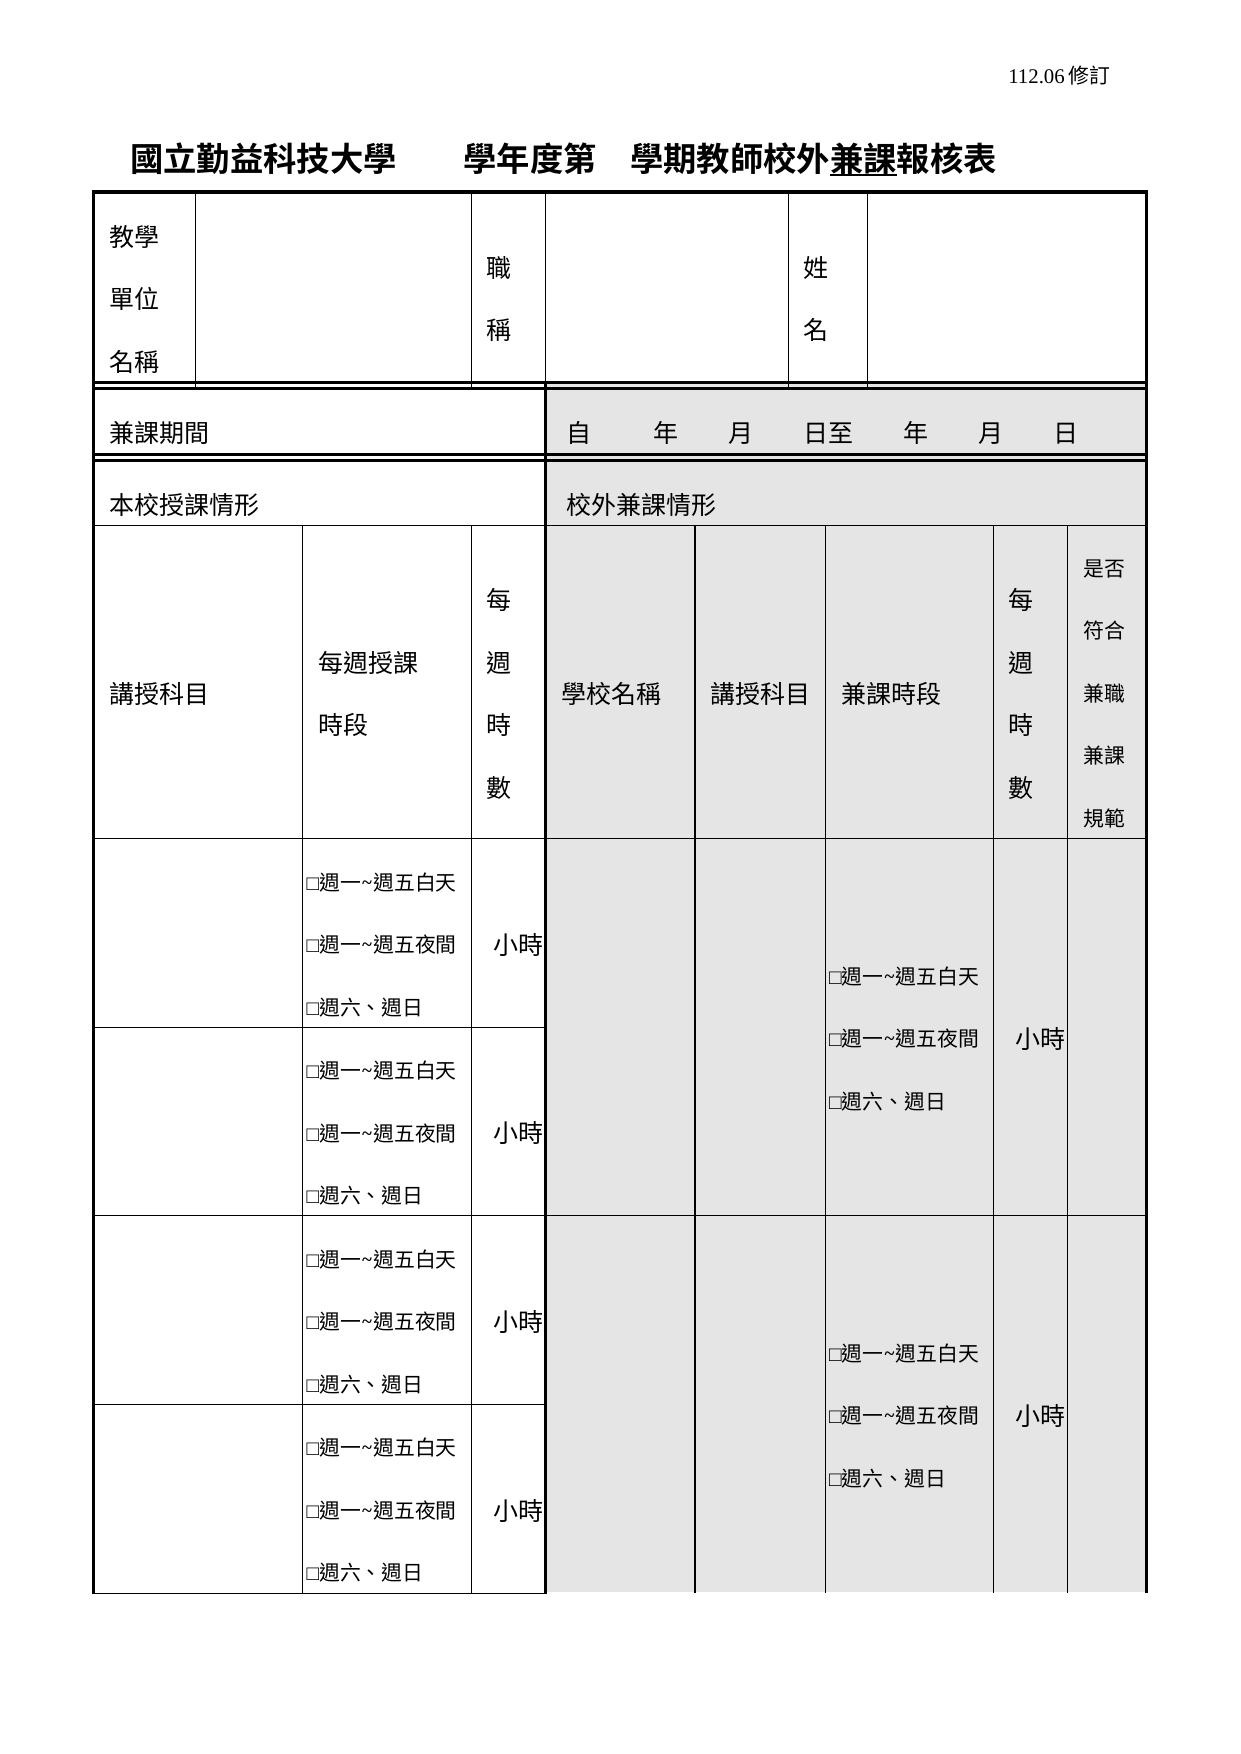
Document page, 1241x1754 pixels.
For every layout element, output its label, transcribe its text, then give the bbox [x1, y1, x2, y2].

table_cell [1068, 1216, 1145, 1592]
table_header [546, 194, 788, 381]
table_cell 兼課期間 [95, 390, 544, 453]
table_cell 本校授課情形 [95, 462, 544, 525]
table_cell □週一~週五白天 □週一~週五夜間 □週六、週日 [303, 1216, 471, 1404]
table_cell [95, 1216, 302, 1404]
table_cell 每週授課 時段 [303, 526, 471, 838]
table_cell □週一~週五白天 □週一~週五夜間 □週六、週日 [826, 839, 993, 1215]
table_cell [696, 839, 825, 1215]
table_header [868, 194, 1145, 381]
table_cell 是否符合兼職兼課規範 [1068, 526, 1145, 838]
table_cell □週一~週五白天 □週一~週五夜間 □週六、週日 [303, 1028, 471, 1215]
table_cell 校外兼課情形 [547, 462, 1145, 525]
table_header 教學單位名稱 [95, 194, 195, 381]
table_cell [547, 1216, 694, 1592]
table_header [196, 194, 471, 381]
table_cell [95, 839, 302, 1027]
table_cell [95, 1028, 302, 1215]
table_cell 小時 [472, 1405, 544, 1592]
text 國立勤益科技大學 學年度第 學期教師校外兼課報核表 [130, 115, 1110, 178]
table_cell 兼課時段 [826, 526, 993, 838]
table_cell [696, 1216, 825, 1592]
table_cell [1068, 839, 1145, 1215]
table_cell [95, 1405, 302, 1592]
table_cell □週一~週五白天 □週一~週五夜間 □週六、週日 [826, 1216, 993, 1592]
table_cell 每週時數 [994, 526, 1067, 838]
table_cell □週一~週五白天 □週一~週五夜間 □週六、週日 [303, 1405, 471, 1592]
table_cell 小時 [472, 839, 544, 1027]
table_cell 小時 [472, 1028, 544, 1215]
table_header 姓名 [789, 194, 867, 381]
table_cell 講授科目 [95, 526, 302, 838]
table_cell 每週時數 [472, 526, 544, 838]
table_cell 小時 [472, 1216, 544, 1404]
table_cell □週一~週五白天 □週一~週五夜間 □週六、週日 [303, 839, 471, 1027]
table_cell 小時 [994, 1216, 1067, 1592]
table_cell 講授科目 [696, 526, 825, 838]
table_cell 學校名稱 [547, 526, 694, 838]
table_header 職稱 [472, 194, 545, 381]
table_cell [547, 839, 694, 1215]
table_cell 小時 [994, 839, 1067, 1215]
table_cell 自 年 月 日至 年 月 日 [547, 390, 1145, 453]
